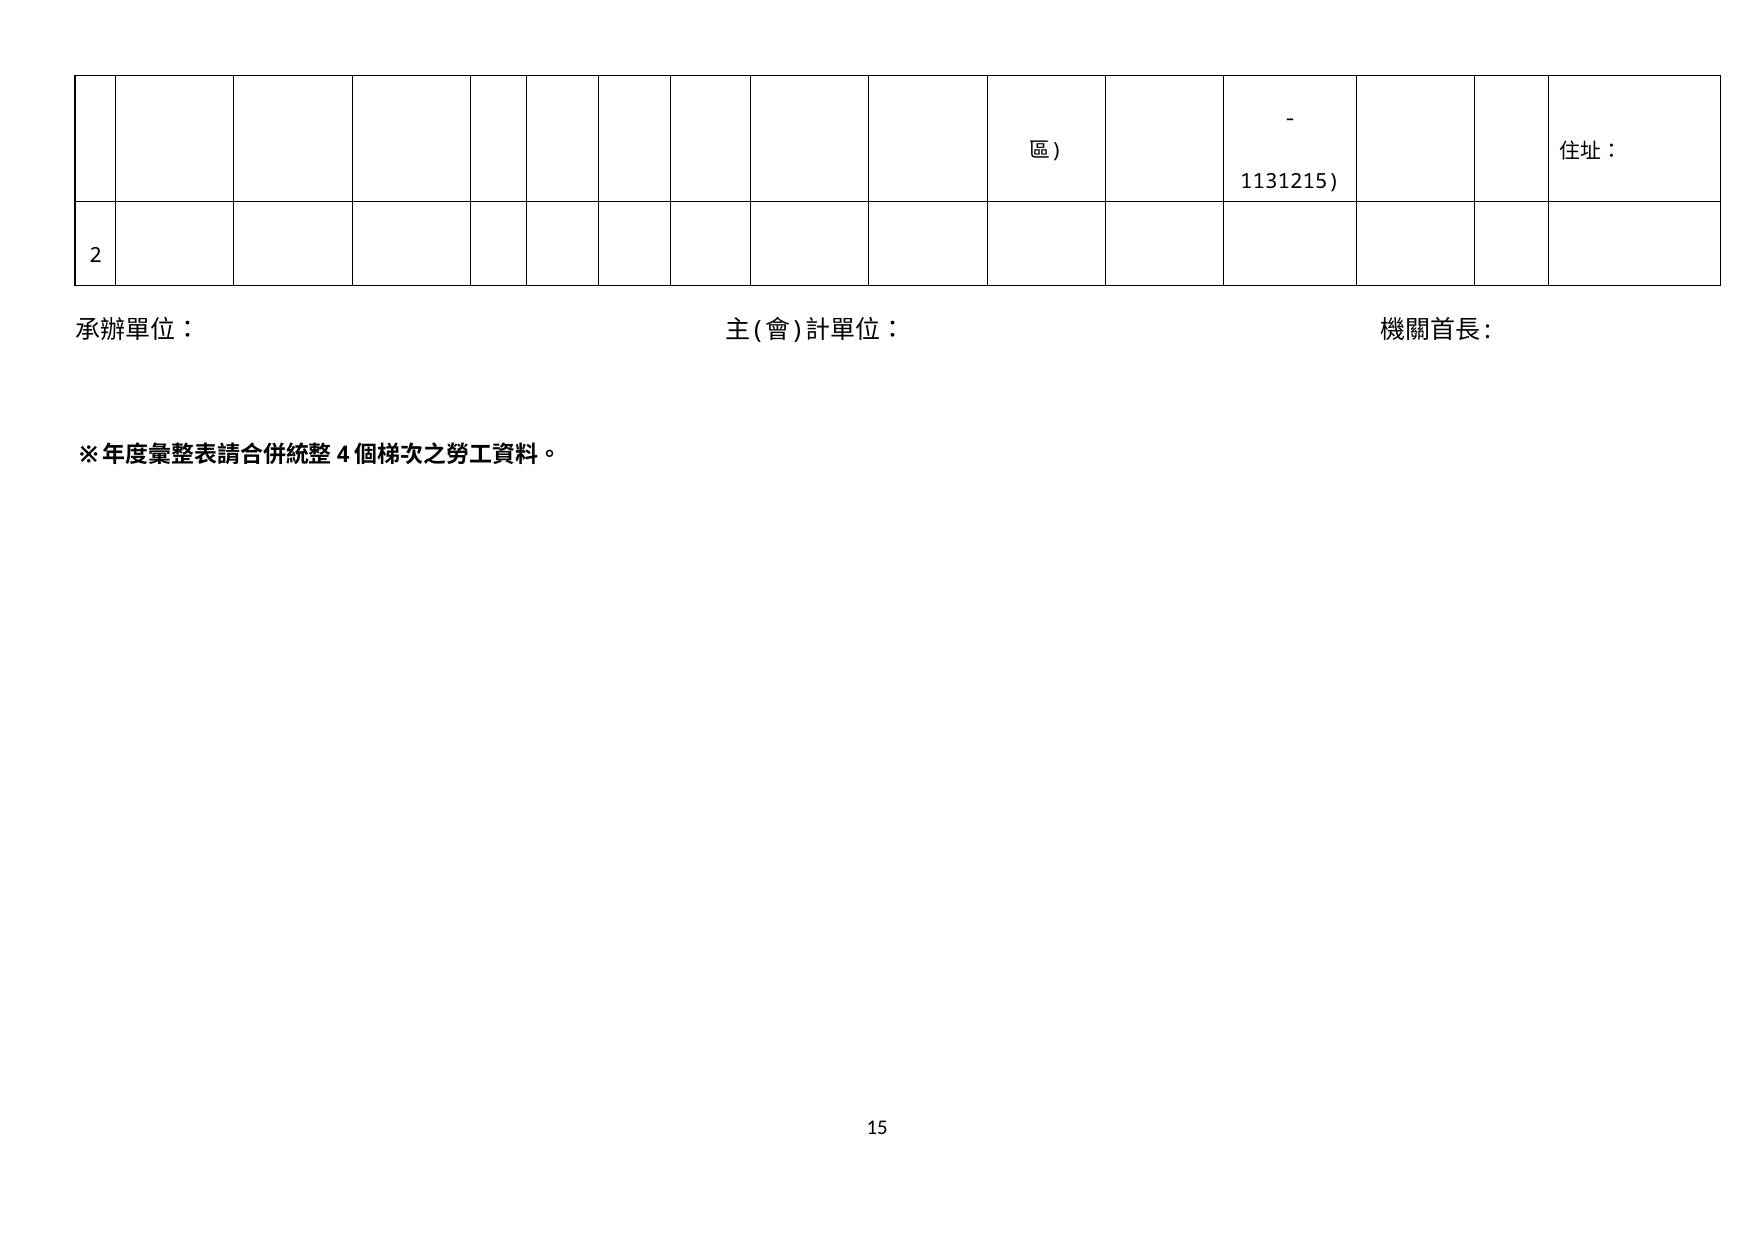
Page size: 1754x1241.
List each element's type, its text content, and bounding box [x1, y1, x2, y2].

table_cell -1131215) [1224, 76, 1356, 201]
table_cell [471, 76, 526, 201]
table_cell [671, 76, 750, 201]
table_cell 2 [76, 202, 115, 285]
table_cell [527, 76, 598, 201]
table_cell [599, 202, 670, 285]
table_cell [1475, 76, 1548, 201]
table_cell [353, 202, 470, 285]
table_cell [751, 202, 868, 285]
table_cell [988, 202, 1105, 285]
table_cell [116, 202, 233, 285]
table_cell [527, 202, 598, 285]
table_cell [76, 76, 115, 201]
table_cell [1357, 202, 1474, 285]
table_cell [869, 76, 987, 201]
table_cell 住址： [1549, 76, 1720, 201]
table_cell [671, 202, 750, 285]
table_cell [1106, 202, 1223, 285]
table_cell [1549, 202, 1720, 285]
table_cell [234, 76, 352, 201]
table_cell [599, 76, 670, 201]
text ※年度彙整表請合併統整4個梯次之勞工資料。 [75, 411, 1679, 474]
table_cell [1357, 76, 1474, 201]
table_cell 區) [988, 76, 1105, 201]
table_cell [234, 202, 352, 285]
table_cell [869, 202, 987, 285]
table_cell [116, 76, 233, 201]
table_cell [471, 202, 526, 285]
table_cell [1106, 76, 1223, 201]
table_cell [1224, 202, 1356, 285]
table_cell [1475, 202, 1548, 285]
text 承辦單位： 主(會)計單位： 機關首長: [75, 286, 1679, 349]
table_cell [353, 76, 470, 201]
table_cell [751, 76, 868, 201]
